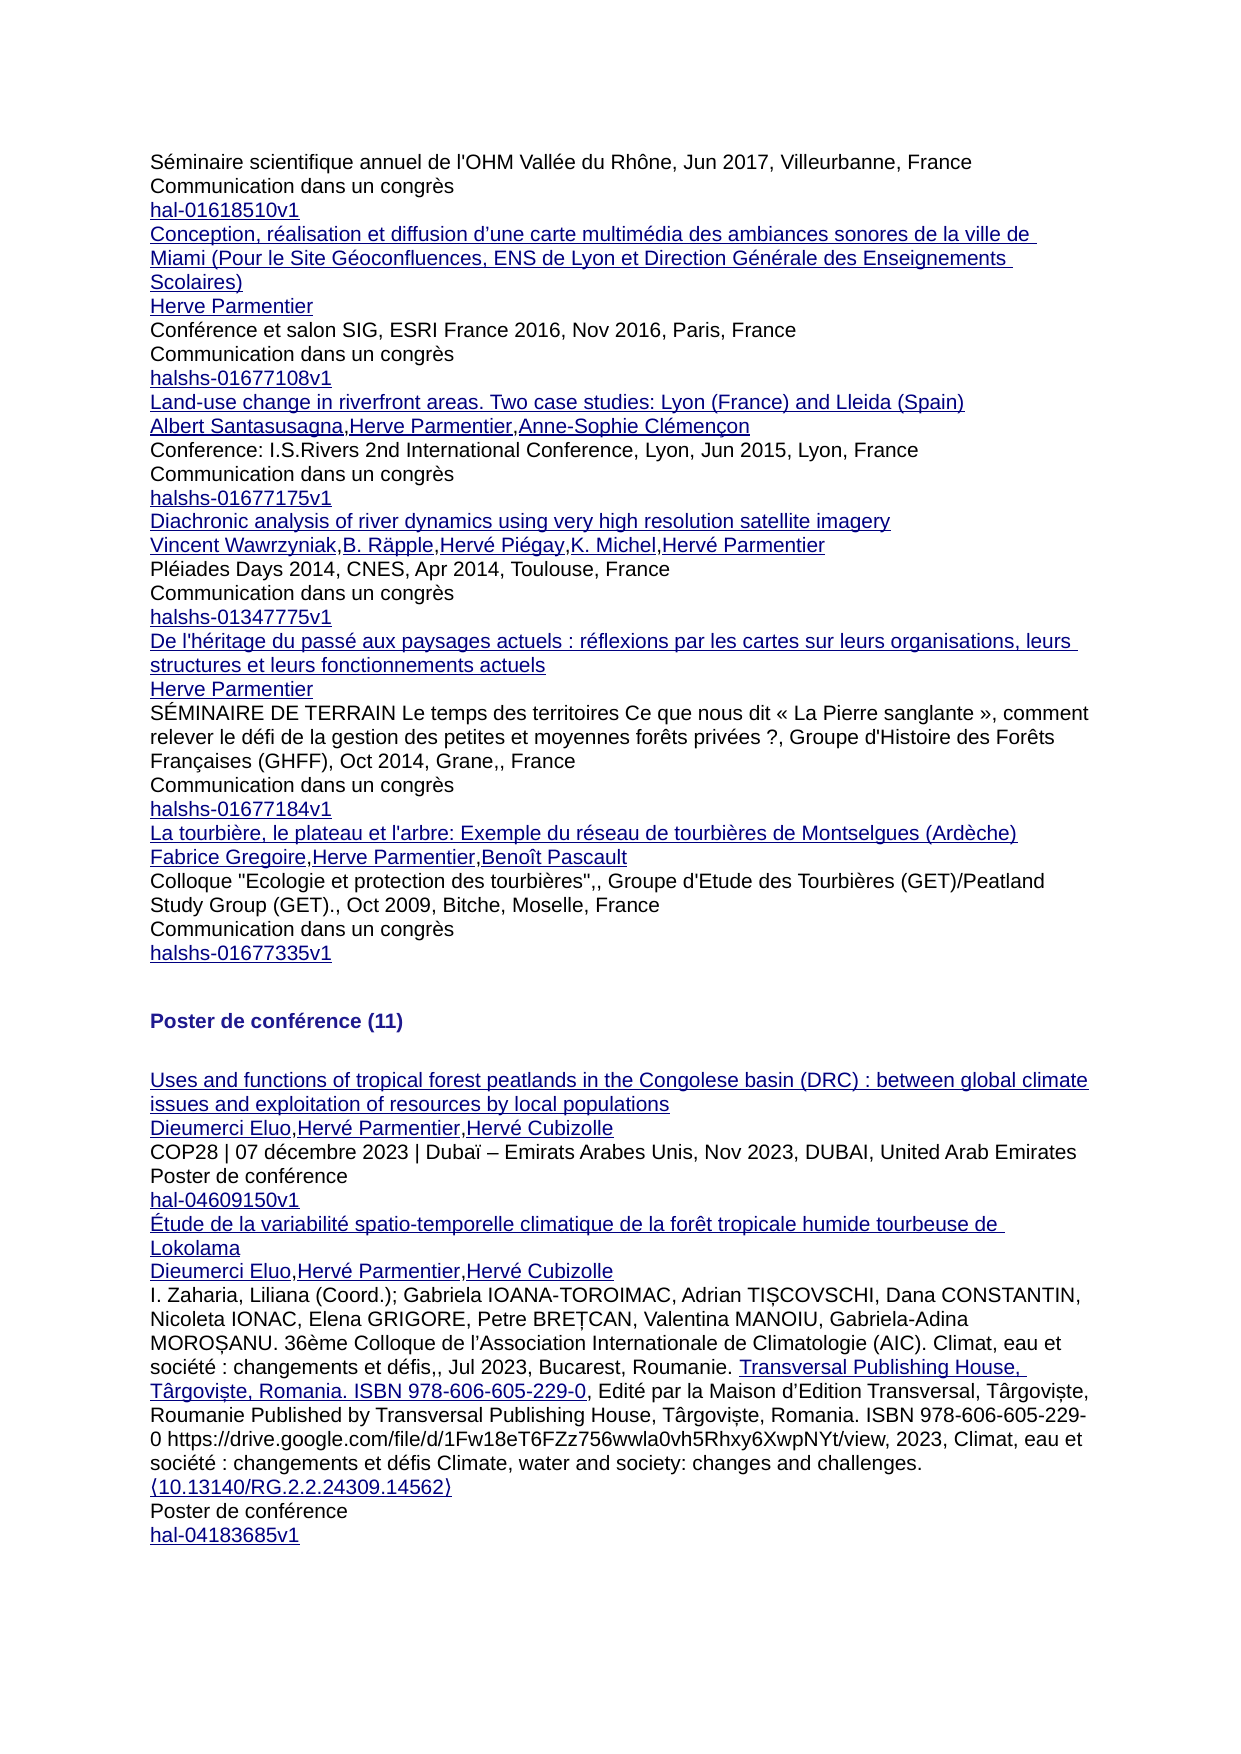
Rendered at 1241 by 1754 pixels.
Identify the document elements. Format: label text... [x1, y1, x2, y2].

table_cell Conception, réalisation et diffusion d’une carte multimédia des ambiances sonores de la ville de Miami (Pour le Site Géoconfluences, ENS de Lyon et Direction Générale des Enseignements Scolaires) Herve Parmentier Conférence et salon SIG, ESRI France 2016, Nov 2016, Paris, France Communication dans un congrès halshs-01677108v1 [150, 222, 1090, 389]
table_cell Diachronic analysis of river dynamics using very high resolution satellite imagery Vincent Wawrzyniak,B. Räpple,Hervé Piégay,K. Michel,Hervé Parmentier Pléiades Days 2014, CNES, Apr 2014, Toulouse, France Communication dans un congrès halshs-01347775v1 [150, 509, 1090, 629]
subtitle Poster de conférence (11) [150, 1009, 1090, 1033]
table_cell Étude de la variabilité spatio-temporelle climatique de la forêt tropicale humide tourbeuse de Lokolama Dieumerci Eluo,Hervé Parmentier,Hervé Cubizolle I. Zaharia, Liliana (Coord.); Gabriela IOANA-TOROIMAC, Adrian TIȘCOVSCHI, Dana CONSTANTIN, Nicoleta IONAC, Elena GRIGORE, Petre BREȚCAN, Valentina MANOIU, Gabriela-Adina MOROȘANU. 36ème Colloque de l’Association Internationale de Climatologie (AIC). Climat, eau et société : changements et défis,, Jul 2023, Bucarest, Roumanie. Transversal Publishing House, Târgoviște, Romania. ISBN 978-606-605-229-0, Edité par la Maison d’Edition Transversal, Târgoviște, Roumanie Published by Transversal Publishing House, Târgoviște, Romania. ISBN 978-606-605-229-0 https://drive.google.com/file/d/1Fw18eT6FZz756wwla0vh5Rhxy6XwpNYt/view, 2023, Climat, eau et société : changements et défis Climate, water and society: changes and challenges. ⟨10.13140/RG.2.2.24309.14562⟩ Poster de conférence hal-04183685v1 [150, 1211, 1090, 1547]
table_cell Séminaire scientifique annuel de l'OHM Vallée du Rhône, Jun 2017, Villeurbanne, France Communication dans un congrès hal-01618510v1 [150, 150, 1090, 222]
table_cell Land-use change in riverfront areas. Two case studies: Lyon (France) and Lleida (Spain) Albert Santasusagna,Herve Parmentier,Anne-Sophie Clémençon Conference: I.S.Rivers 2nd International Conference, Lyon, Jun 2015, Lyon, France Communication dans un congrès halshs-01677175v1 [150, 390, 1090, 509]
table_header Uses and functions of tropical forest peatlands in the Congolese basin (DRC) : between global climate issues and exploitation of resources by local populations Dieumerci Eluo,Hervé Parmentier,Hervé Cubizolle COP28 | 07 décembre 2023 | Dubaï – Emirats Arabes Unis, Nov 2023, DUBAI, United Arab Emirates Poster de conférence hal-04609150v1 [150, 1068, 1090, 1211]
table_cell La tourbière, le plateau et l'arbre: Exemple du réseau de tourbières de Montselgues (Ardèche) Fabrice Gregoire,Herve Parmentier,Benoît Pascault Colloque "Ecologie et protection des tourbières",, Groupe d'Etude des Tourbières (GET)/Peatland Study Group (GET)., Oct 2009, Bitche, Moselle, France Communication dans un congrès halshs-01677335v1 [150, 821, 1090, 964]
table_cell De l'héritage du passé aux paysages actuels : réflexions par les cartes sur leurs organisations, leurs structures et leurs fonctionnements actuels Herve Parmentier SÉMINAIRE DE TERRAIN Le temps des territoires Ce que nous dit « La Pierre sanglante », comment relever le défi de la gestion des petites et moyennes forêts privées ?, Groupe d'Histoire des Forêts Françaises (GHFF), Oct 2014, Grane,, France Communication dans un congrès halshs-01677184v1 [150, 629, 1090, 821]
